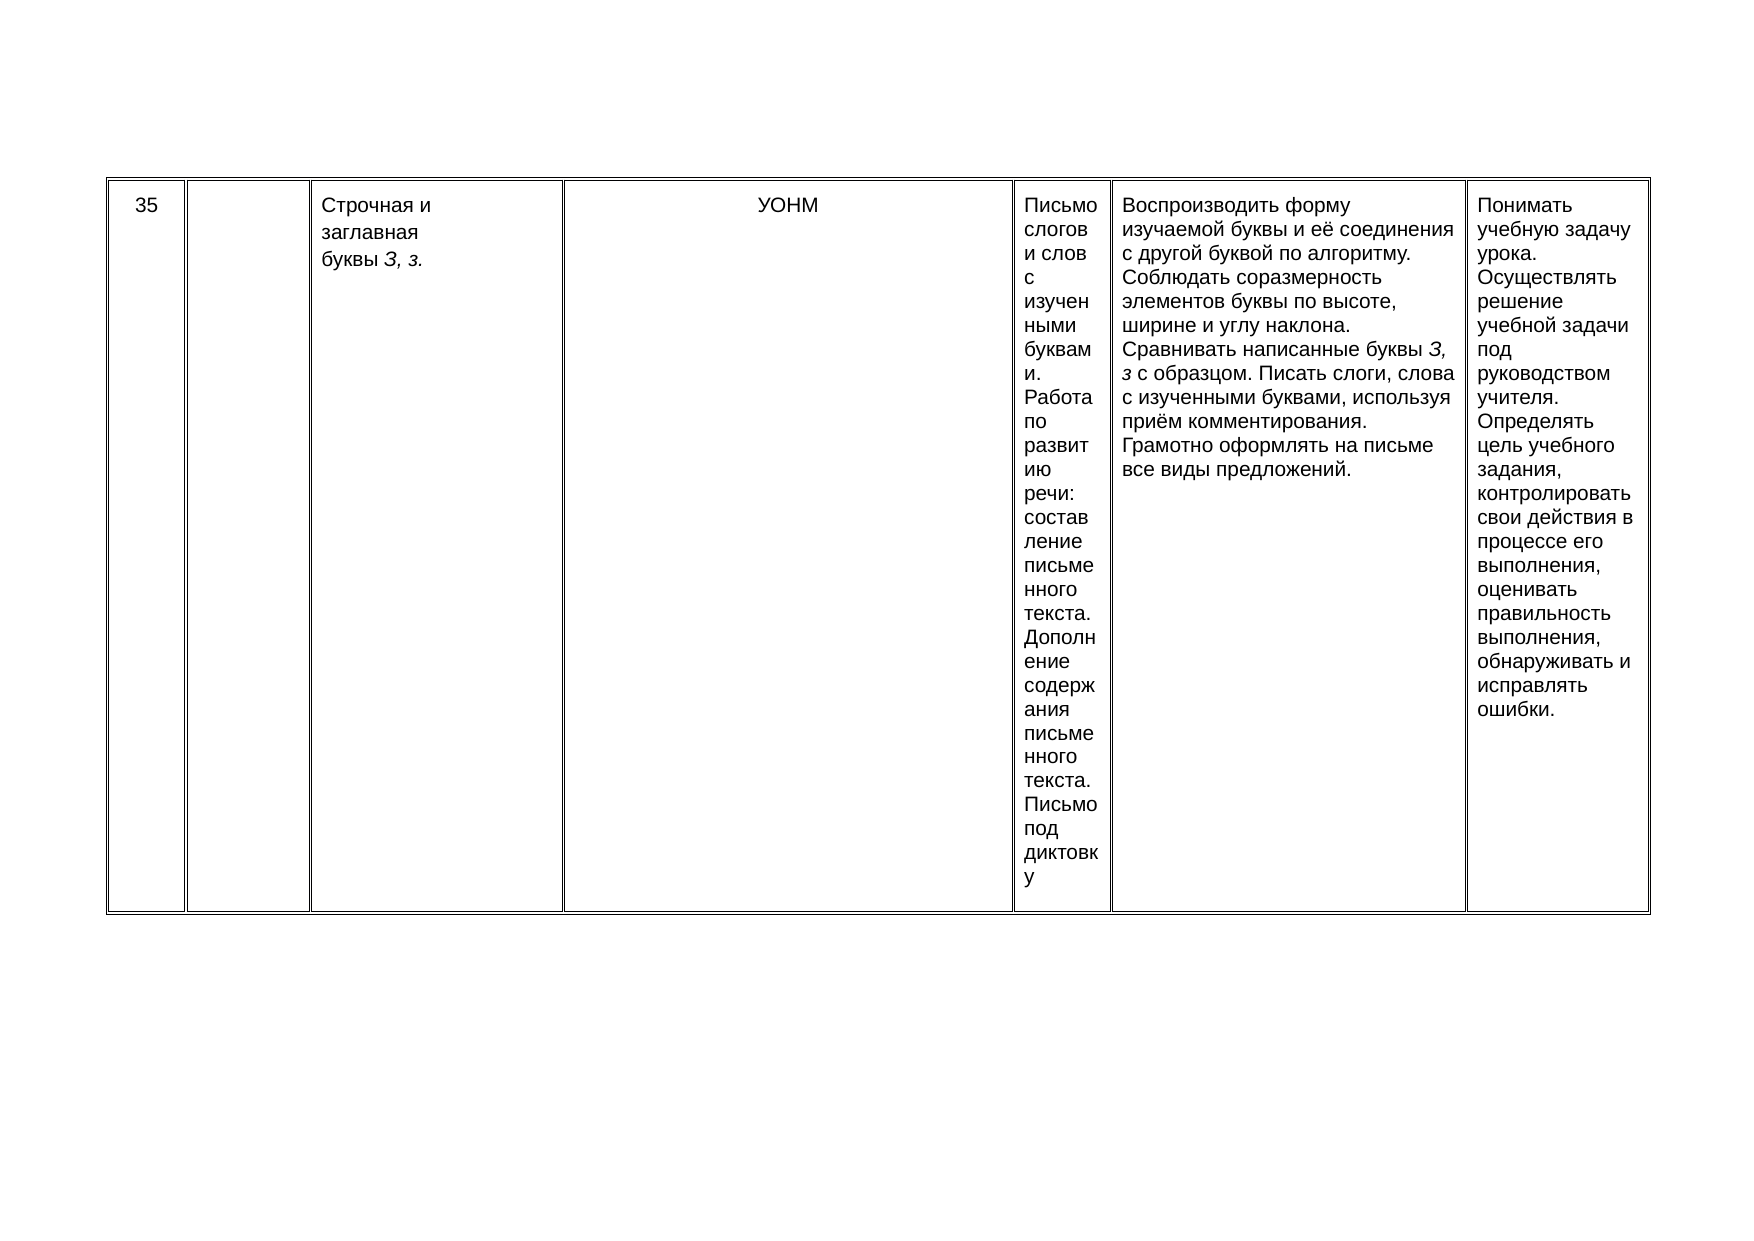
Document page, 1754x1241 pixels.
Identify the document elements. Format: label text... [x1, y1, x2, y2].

table_cell Письмо слогов и слов с изученными буквами. Работа по развитию речи: составление письменного текста. Дополнение содержания письменного текста. Письмо под диктовку [1015, 181, 1110, 911]
table_cell Воспроизводить форму изучаемой буквы и её соединения с другой буквой по алгоритму. Соблюдать соразмерность элементов буквы по высоте, ширине и углу наклона. Сравнивать написанные буквы З, з с образцом. Писать слоги, слова с изученными буквами, используя приём комментирования. Грамотно оформлять на письме все виды предложений. [1113, 181, 1465, 911]
table_cell УОНМ [565, 181, 1012, 911]
table_cell [188, 181, 309, 911]
table_cell 35 [109, 181, 184, 911]
table_cell Строчная и заглавная буквы З, з. [312, 181, 562, 911]
table_cell Понимать учебную задачу урока. Осуществлять решение учебной задачи под руководством учителя. Определять цель учебного задания, контролировать свои действия в процессе его выполнения, оценивать правильность выполнения, обнаруживать и исправлять ошибки. [1468, 181, 1648, 911]
